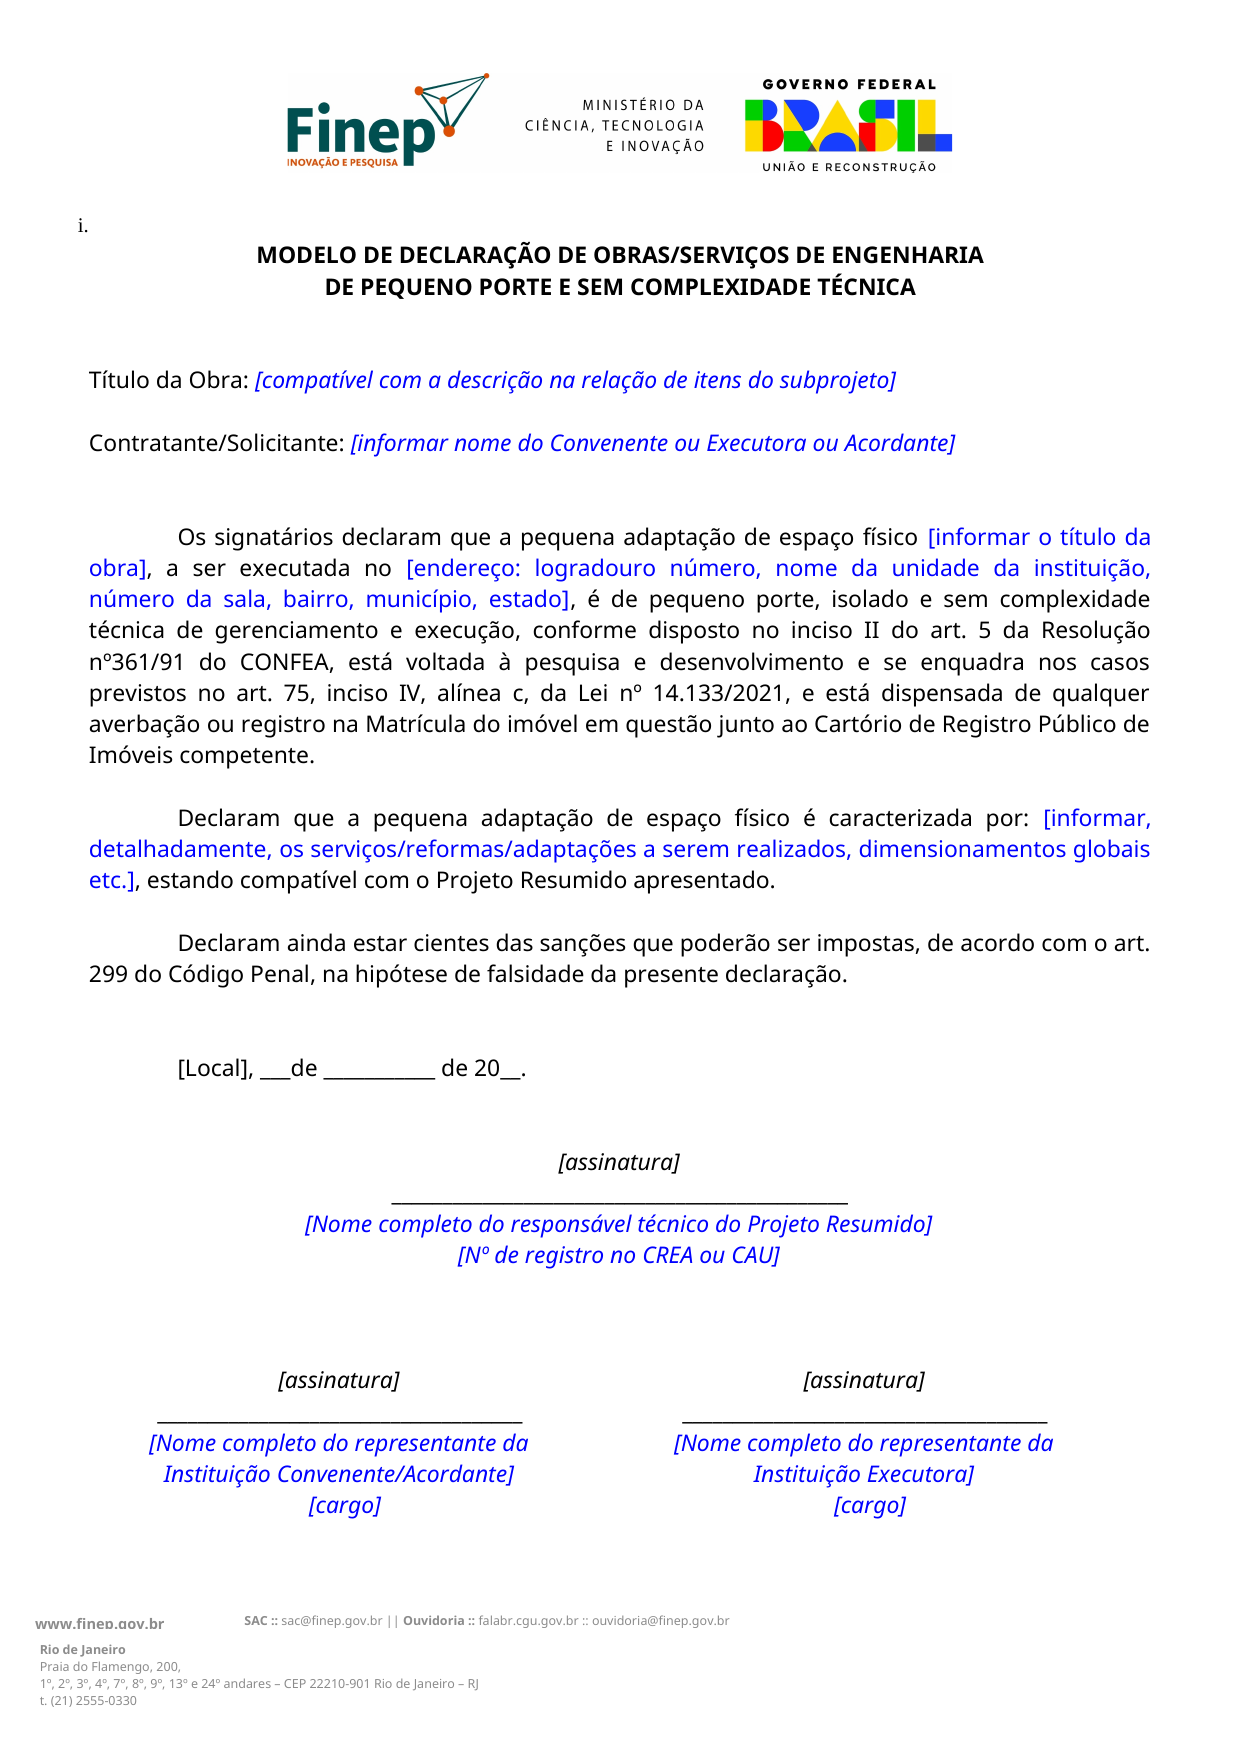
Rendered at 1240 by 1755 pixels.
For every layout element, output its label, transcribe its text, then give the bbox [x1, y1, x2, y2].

text [Local], ___de ___________ de 20__. [103, 1052, 1152, 1083]
text Título da Obra: [compatível com a descrição na relação de itens do subprojeto] [89, 364, 1152, 395]
text Declaram que a pequena adaptação de espaço físico é caracterizada por: [informar, detalhadamente, os serviços/reformas/adaptações a serem realizados, dimensionamentos globais etc.], estando compatível com o Projeto Resumido apresentado. [89, 802, 1152, 895]
text [assinatura] [89, 1145, 1152, 1177]
text [Nome completo do responsável técnico do Projeto Resumido] [89, 1208, 1152, 1239]
text [Nº de registro no CREA ou CAU] [89, 1239, 1152, 1270]
text MODELO DE DECLARAÇÃO DE OBRAS/SERVIÇOS DE ENGENHARIA [89, 239, 1152, 270]
table_header [assinatura] ____________________________________ [Nome completo do representante da Instituição Convenente/Acordante] [cargo] [89, 1364, 591, 1552]
text Declaram ainda estar cientes das sanções que poderão ser impostas, de acordo com o art. 299 do Código Penal, na hipótese de falsidade da presente declaração. [89, 927, 1152, 989]
text _____________________________________________ [89, 1177, 1152, 1208]
text Contratante/Solicitante: [informar nome do Convenente ou Executora ou Acordante] [89, 427, 1152, 458]
table_header [assinatura] ____________________________________ [Nome completo do representante da Instituição Executora] [cargo] [614, 1364, 1116, 1552]
text DE PEQUENO PORTE E SEM COMPLEXIDADE TÉCNICA [89, 270, 1152, 302]
text Os signatários declaram que a pequena adaptação de espaço físico [informar o título da obra], a ser executada no [endereço: logradouro número, nome da unidade da instituição, número da sala, bairro, município, estado], é de pequeno porte, isolado e sem complexidade técnica de gerenciamento e execução, conforme disposto no inciso II do art. 5 da Resolução nº361/91 do CONFEA, está voltada à pesquisa e desenvolvimento e se enquadra nos casos previstos no art. 75, inciso IV, alínea c, da Lei nº 14.133/2021, e está dispensada de qualquer averbação ou registro na Matrícula do imóvel em questão junto ao Cartório de Registro Público de Imóveis competente. [89, 520, 1152, 770]
table_header [591, 1364, 614, 1552]
